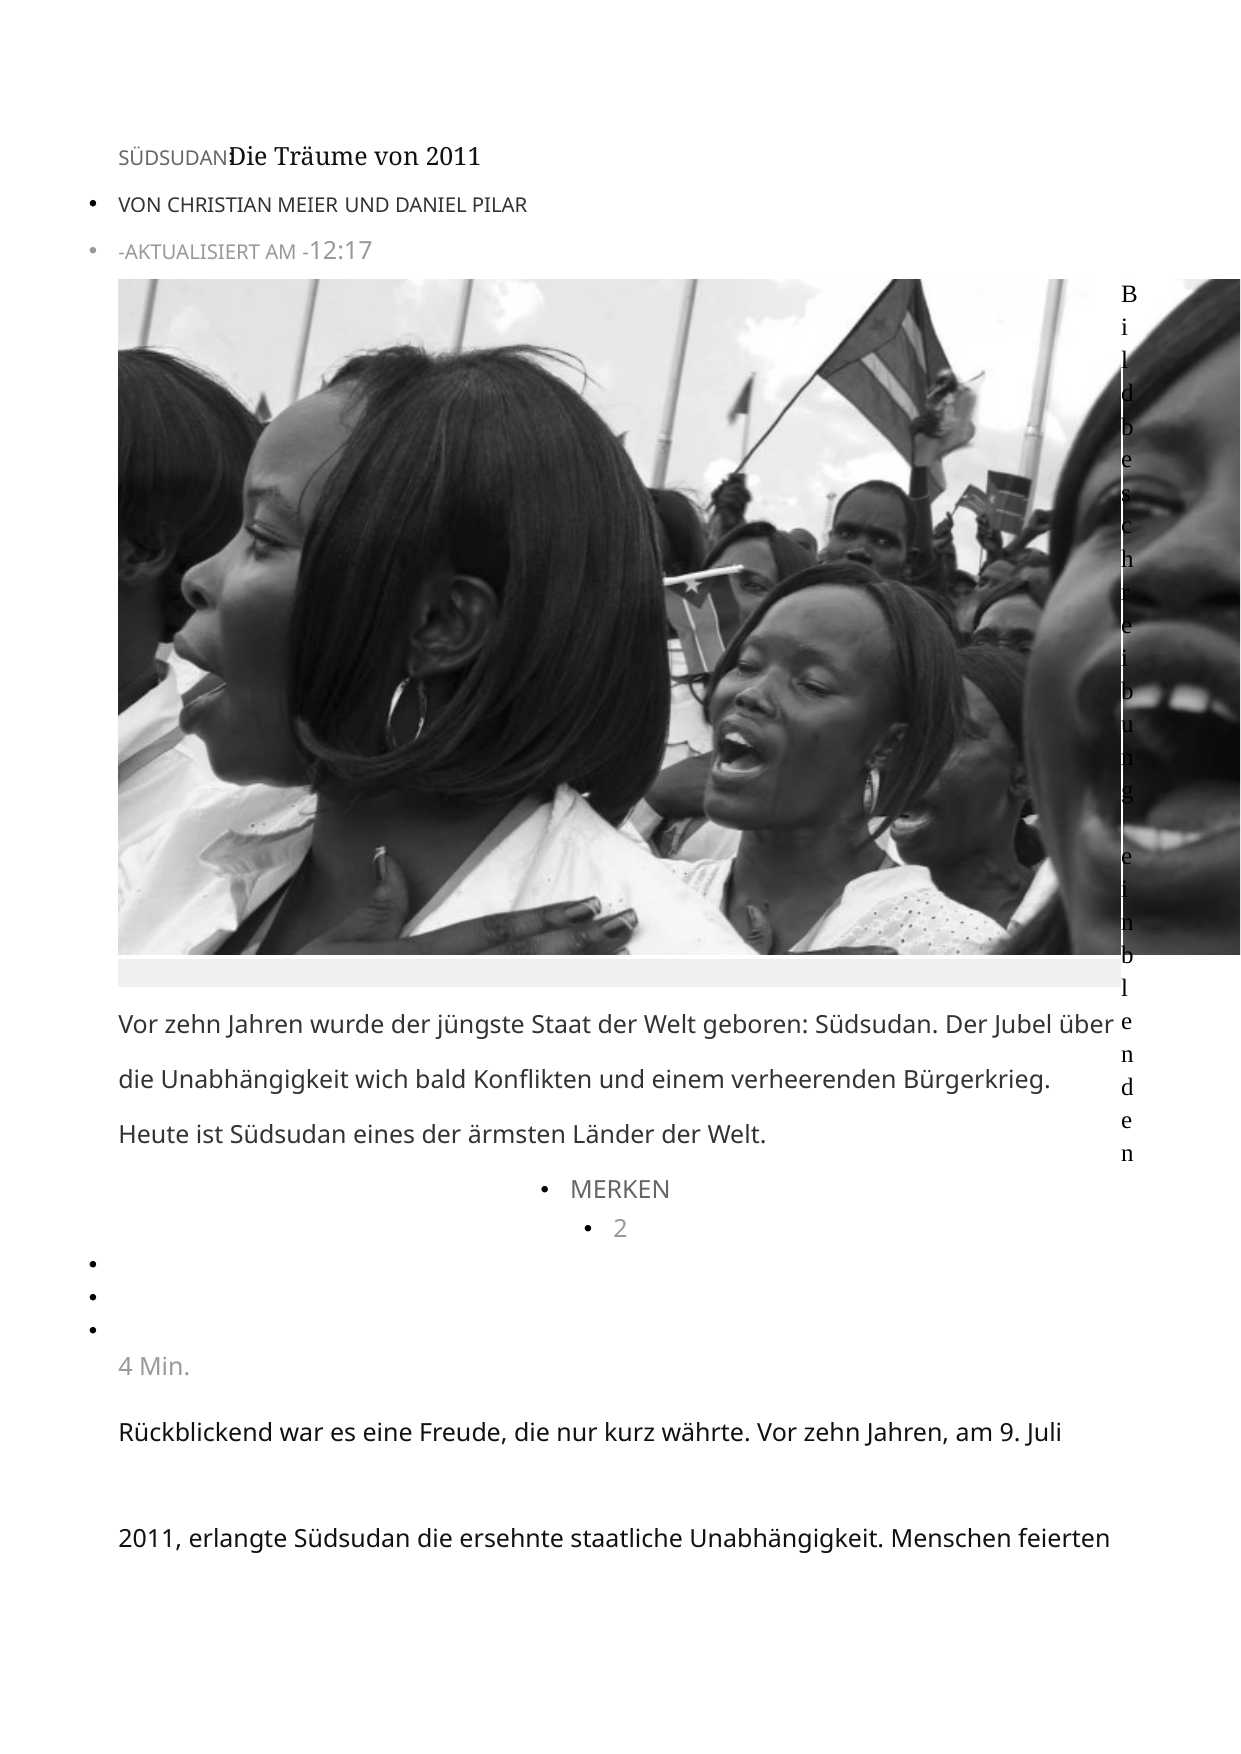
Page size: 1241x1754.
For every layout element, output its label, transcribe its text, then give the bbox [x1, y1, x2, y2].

text Rückblickend war es eine Freude, die nur kurz währte. Vor zehn Jahren, am 9. Juli 2011, erlangte Südsudan die ersehnte staatliche Unabhängigkeit. Menschen feierten [118, 1415, 1122, 1555]
list 2 [118, 1211, 1122, 1245]
picture [1123, 279, 1241, 955]
picture [1126, 294, 1134, 301]
text Vor zehn Jahren wurde der jüngste Staat der Welt geboren: Südsudan. Der Jubel über die Unabhängigkeit wich bald Konflikten und einem verheerenden Bürgerkrieg. Heute ist Südsudan eines der ärmsten Länder der Welt. [118, 1006, 1121, 1151]
picture [1125, 689, 1130, 698]
list MERKEN [118, 1172, 1122, 1206]
list -AKTUALISIERT AM -12:17 [118, 232, 1122, 267]
picture [1125, 425, 1130, 434]
list VON CHRISTIAN MEIER UND DANIEL PILAR [118, 186, 1122, 219]
picture [118, 279, 1121, 955]
subtitle SÜDSUDANDie Träume von 2011 [118, 139, 1122, 173]
text 4 Min. [118, 1349, 1122, 1383]
picture [1126, 287, 1133, 293]
